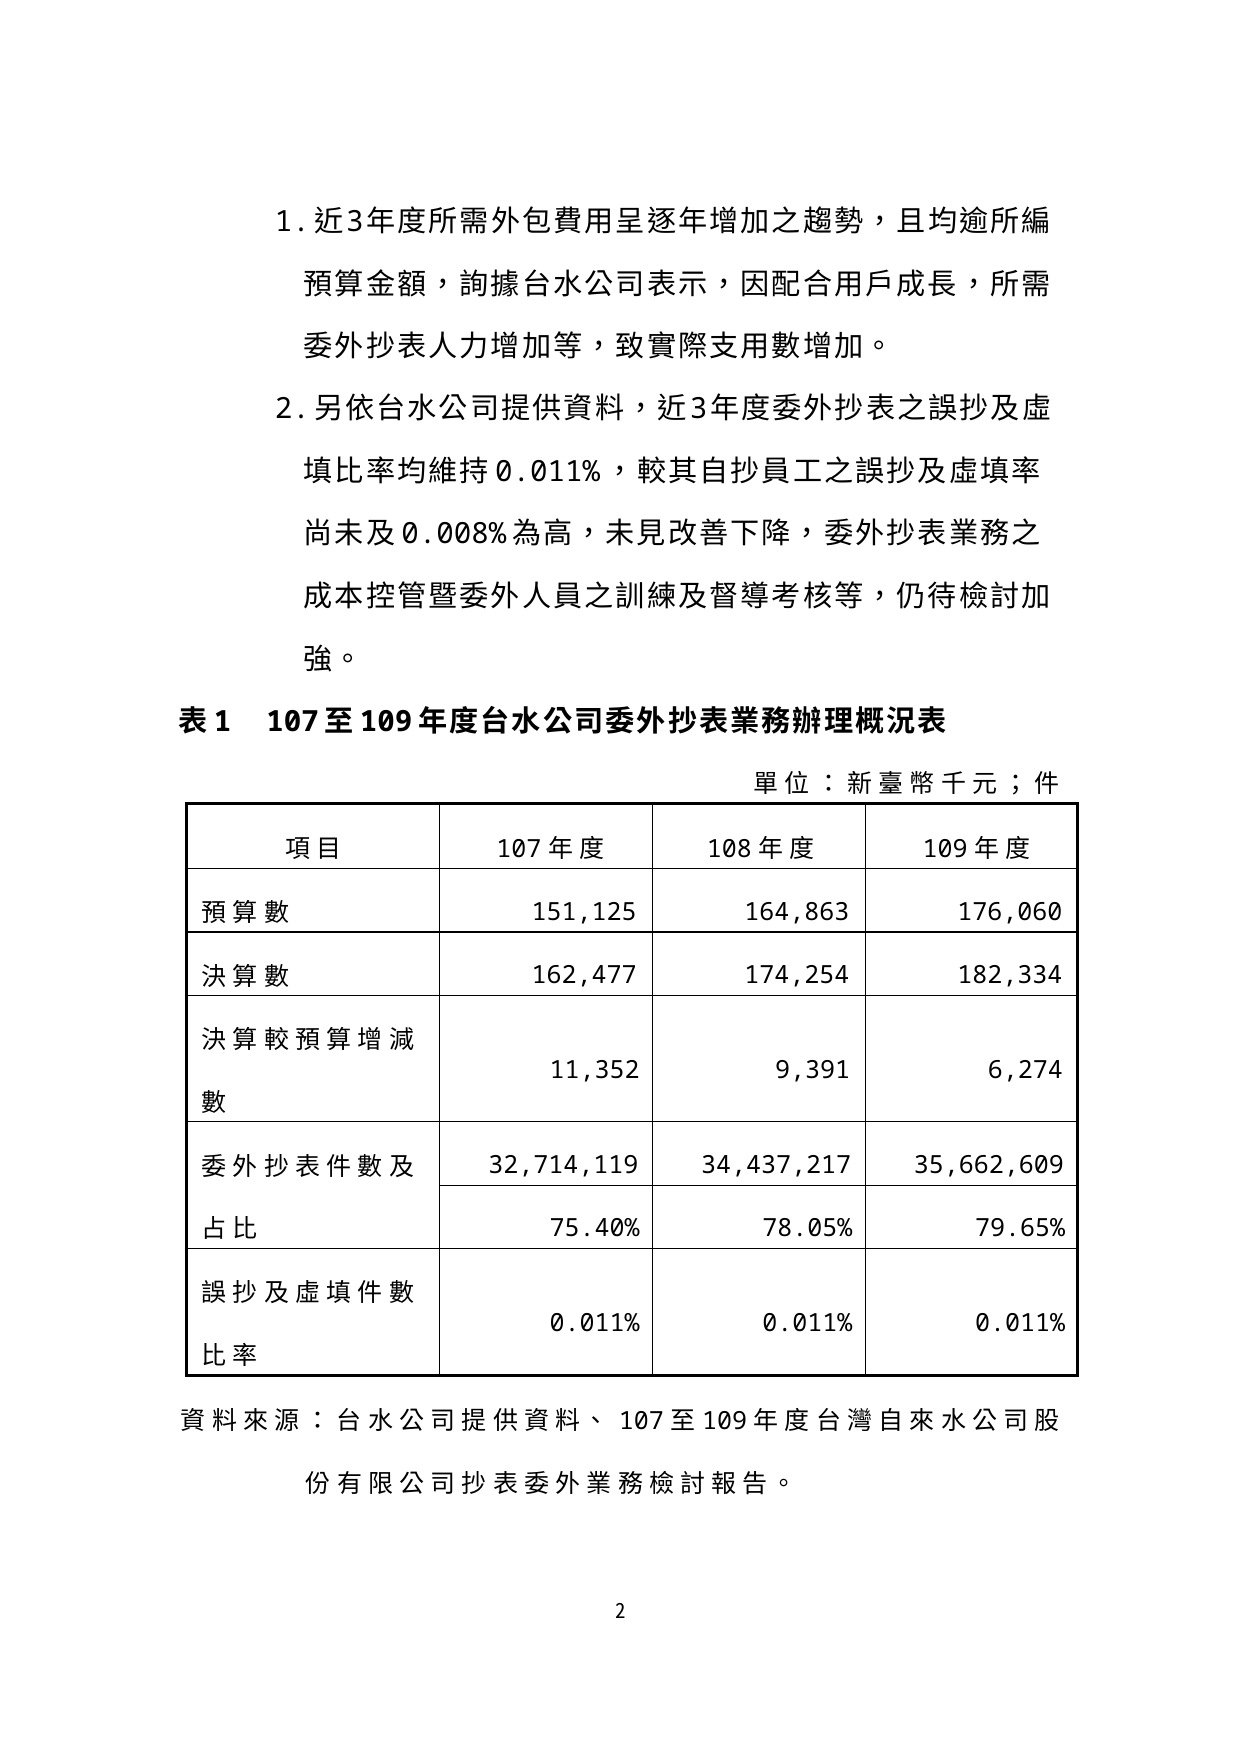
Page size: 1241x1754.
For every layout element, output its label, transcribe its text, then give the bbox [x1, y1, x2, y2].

table_cell 151,125 [440, 869, 652, 931]
table_cell 0.011% [440, 1249, 652, 1374]
table_cell 9,391 [653, 996, 865, 1121]
table_cell 182,334 [866, 933, 1076, 995]
table_cell 0.011% [866, 1249, 1076, 1374]
table_cell 決算較預算增減數 [188, 996, 439, 1121]
table_cell 34,437,217 [653, 1122, 865, 1184]
table_cell 164,863 [653, 869, 865, 931]
table_cell 79.65% [866, 1186, 1076, 1248]
table_cell 0.011% [653, 1249, 865, 1374]
text 單位：新臺幣千元；件 [177, 740, 1063, 802]
table_cell 78.05% [653, 1186, 865, 1248]
table_cell 162,477 [440, 933, 652, 995]
table_cell 6,274 [866, 996, 1076, 1121]
table_cell 176,060 [866, 869, 1076, 931]
text 2.另依台水公司提供資料，近3年度委外抄表之誤抄及虛填比率均維持0.011%，較其自抄員工之誤抄及虛填率尚未及0.008%為高，未見改善下降，委外抄表業務之成本控管暨委外人員之訓練及督導考核等，仍待檢討加強。 [266, 365, 1063, 677]
text 資料來源：台水公司提供資料、107至109年度台灣自來水公司股份有限公司抄表委外業務檢討報告。 [177, 1377, 1063, 1502]
table_header 109年度 [866, 805, 1076, 868]
table_header 108年度 [653, 805, 865, 868]
table_header 項目 [188, 805, 439, 868]
table_cell 決算數 [188, 933, 439, 995]
table_cell 32,714,119 [440, 1122, 652, 1184]
table_cell 11,352 [440, 996, 652, 1121]
table_cell 預算數 [188, 869, 439, 931]
table_cell 委外抄表件數及占比 [188, 1122, 439, 1248]
table_cell 75.40% [440, 1186, 652, 1248]
table_cell 174,254 [653, 933, 865, 995]
text 表1 107至109年度台水公司委外抄表業務辦理概況表 [177, 677, 1063, 740]
table_cell 35,662,609 [866, 1122, 1076, 1184]
text 1.近3年度所需外包費用呈逐年增加之趨勢，且均逾所編預算金額，詢據台水公司表示，因配合用戶成長，所需委外抄表人力增加等，致實際支用數增加。 [266, 177, 1063, 365]
table_header 107年度 [440, 805, 652, 868]
table_cell 誤抄及虛填件數比率 [188, 1249, 439, 1374]
